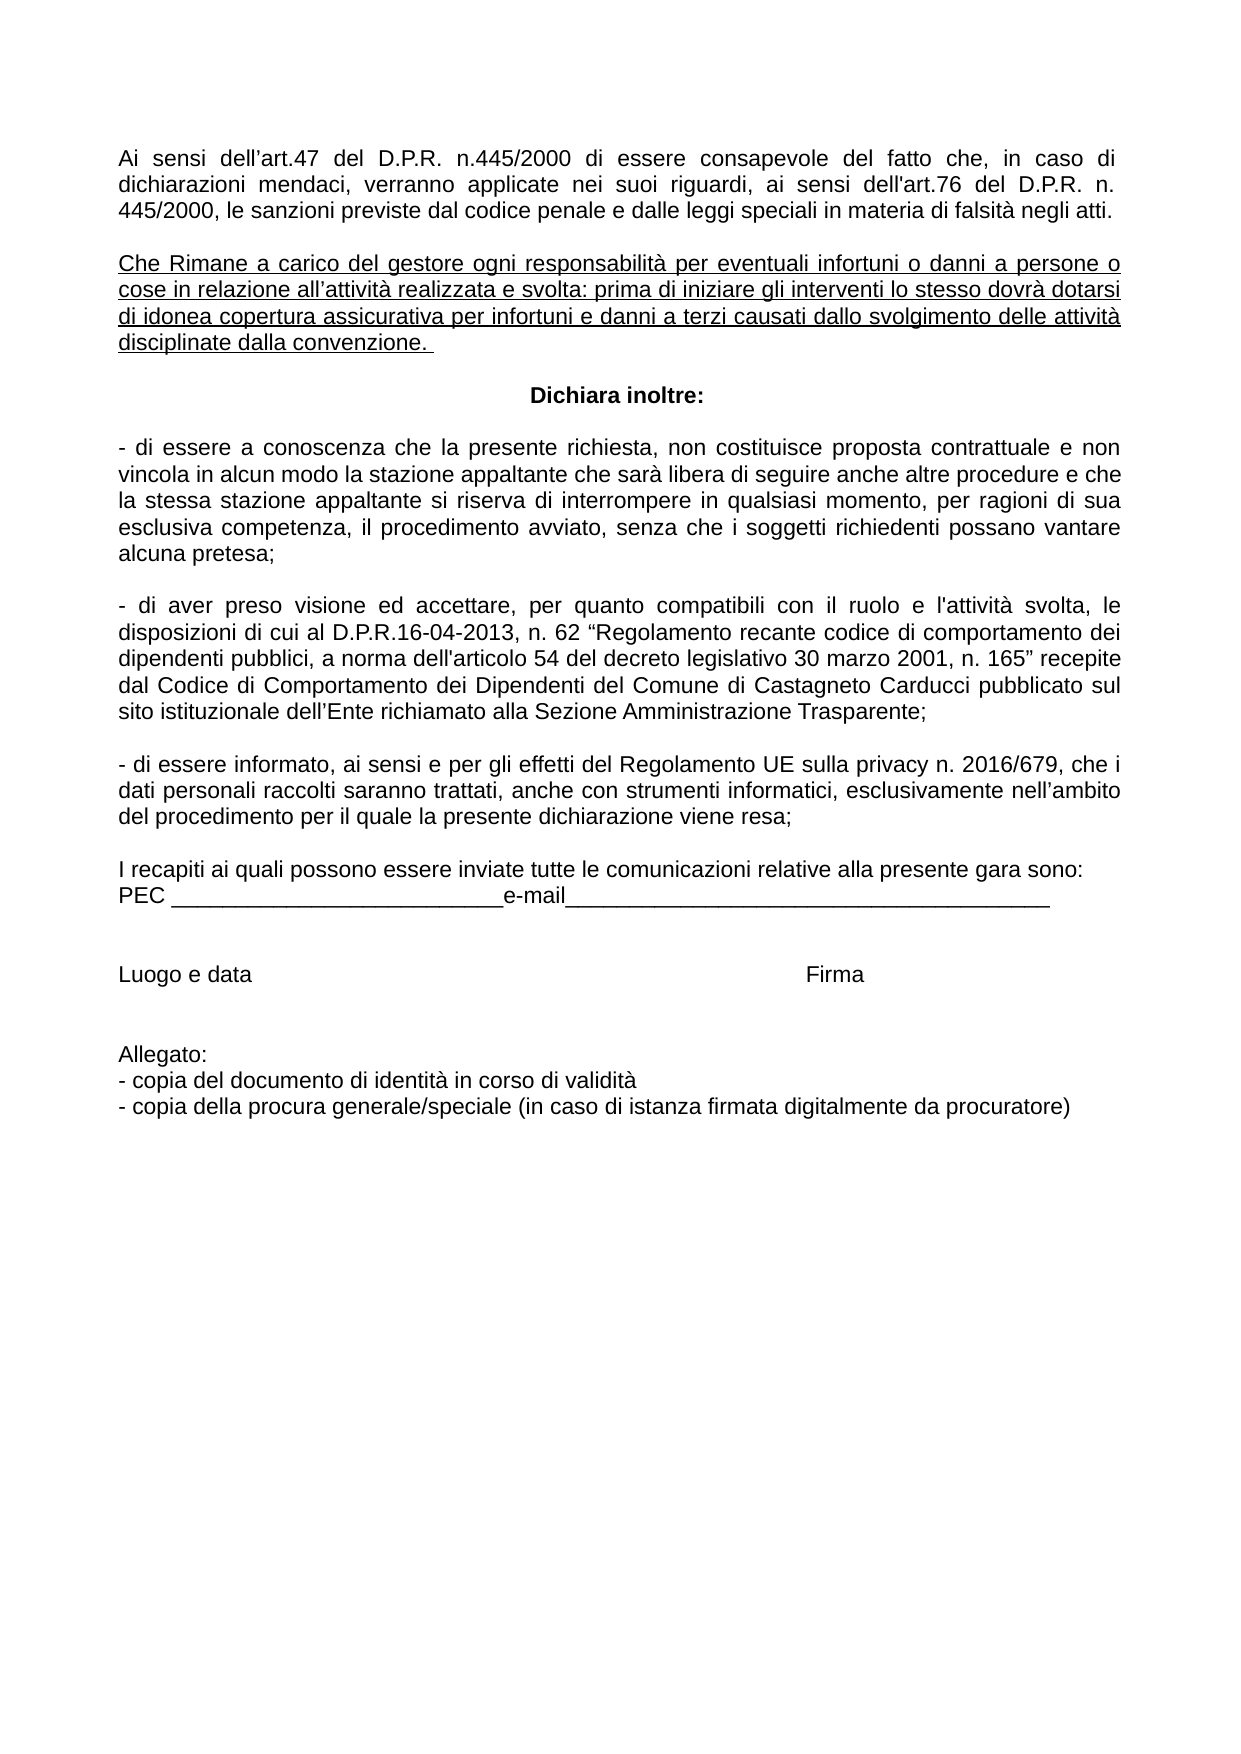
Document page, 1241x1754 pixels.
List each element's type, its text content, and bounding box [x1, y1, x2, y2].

text PEC __________________________e-mail______________________________________ [118, 882, 1122, 909]
text I recapiti ai quali possono essere inviate tutte le comunicazioni relative alla presente gara sono: [118, 856, 1122, 882]
text Allegato: [118, 1041, 1122, 1067]
text Ai sensi dell’art.47 del D.P.R. n.445/2000 di essere consapevole del fatto che, in caso di dichiarazioni mendaci, verranno applicate nei suoi riguardi, ai sensi dell'art.76 del D.P.R. n. 445/2000, le sanzioni previste dal codice penale e dalle leggi speciali in materia di falsità negli atti. [118, 144, 1116, 223]
text - di aver preso visione ed accettare, per quanto compatibili con il ruolo e l'attività svolta, le disposizioni di cui al D.P.R.16-04-2013, n. 62 “Regolamento recante codice di comportamento dei dipendenti pubblici, a norma dell'articolo 54 del decreto legislativo 30 marzo 2001, n. 165” recepite dal Codice di Comportamento dei Dipendenti del Comune di Castagneto Carducci pubblicato sul sito istituzionale dell’Ente richiamato alla Sezione Amministrazione Trasparente; [118, 592, 1122, 724]
text Che Rimane a carico del gestore ogni responsabilità per eventuali infortuni o danni a persone o cose in relazione all’attività realizzata e svolta: prima di iniziare gli interventi lo stesso dovrà dotarsi di idonea copertura assicurativa per infortuni e danni a terzi causati dallo svolgimento delle attività disciplinate dalla convenzione. [118, 250, 1122, 355]
text Dichiara inoltre: [118, 382, 1122, 408]
text - copia della procura generale/speciale (in caso di istanza firmata digitalmente da procuratore) [118, 1093, 1122, 1119]
text Luogo e data Firma [118, 961, 1122, 988]
text - copia del documento di identità in corso di validità [118, 1067, 1122, 1093]
text - di essere a conoscenza che la presente richiesta, non costituisce proposta contrattuale e non vincola in alcun modo la stazione appaltante che sarà libera di seguire anche altre procedure e che la stessa stazione appaltante si riserva di interrompere in qualsiasi momento, per ragioni di sua esclusiva competenza, il procedimento avviato, senza che i soggetti richiedenti possano vantare alcuna pretesa; [118, 434, 1122, 566]
text - di essere informato, ai sensi e per gli effetti del Regolamento UE sulla privacy n. 2016/679, che i dati personali raccolti saranno trattati, anche con strumenti informatici, esclusivamente nell’ambito del procedimento per il quale la presente dichiarazione viene resa; [118, 751, 1122, 830]
